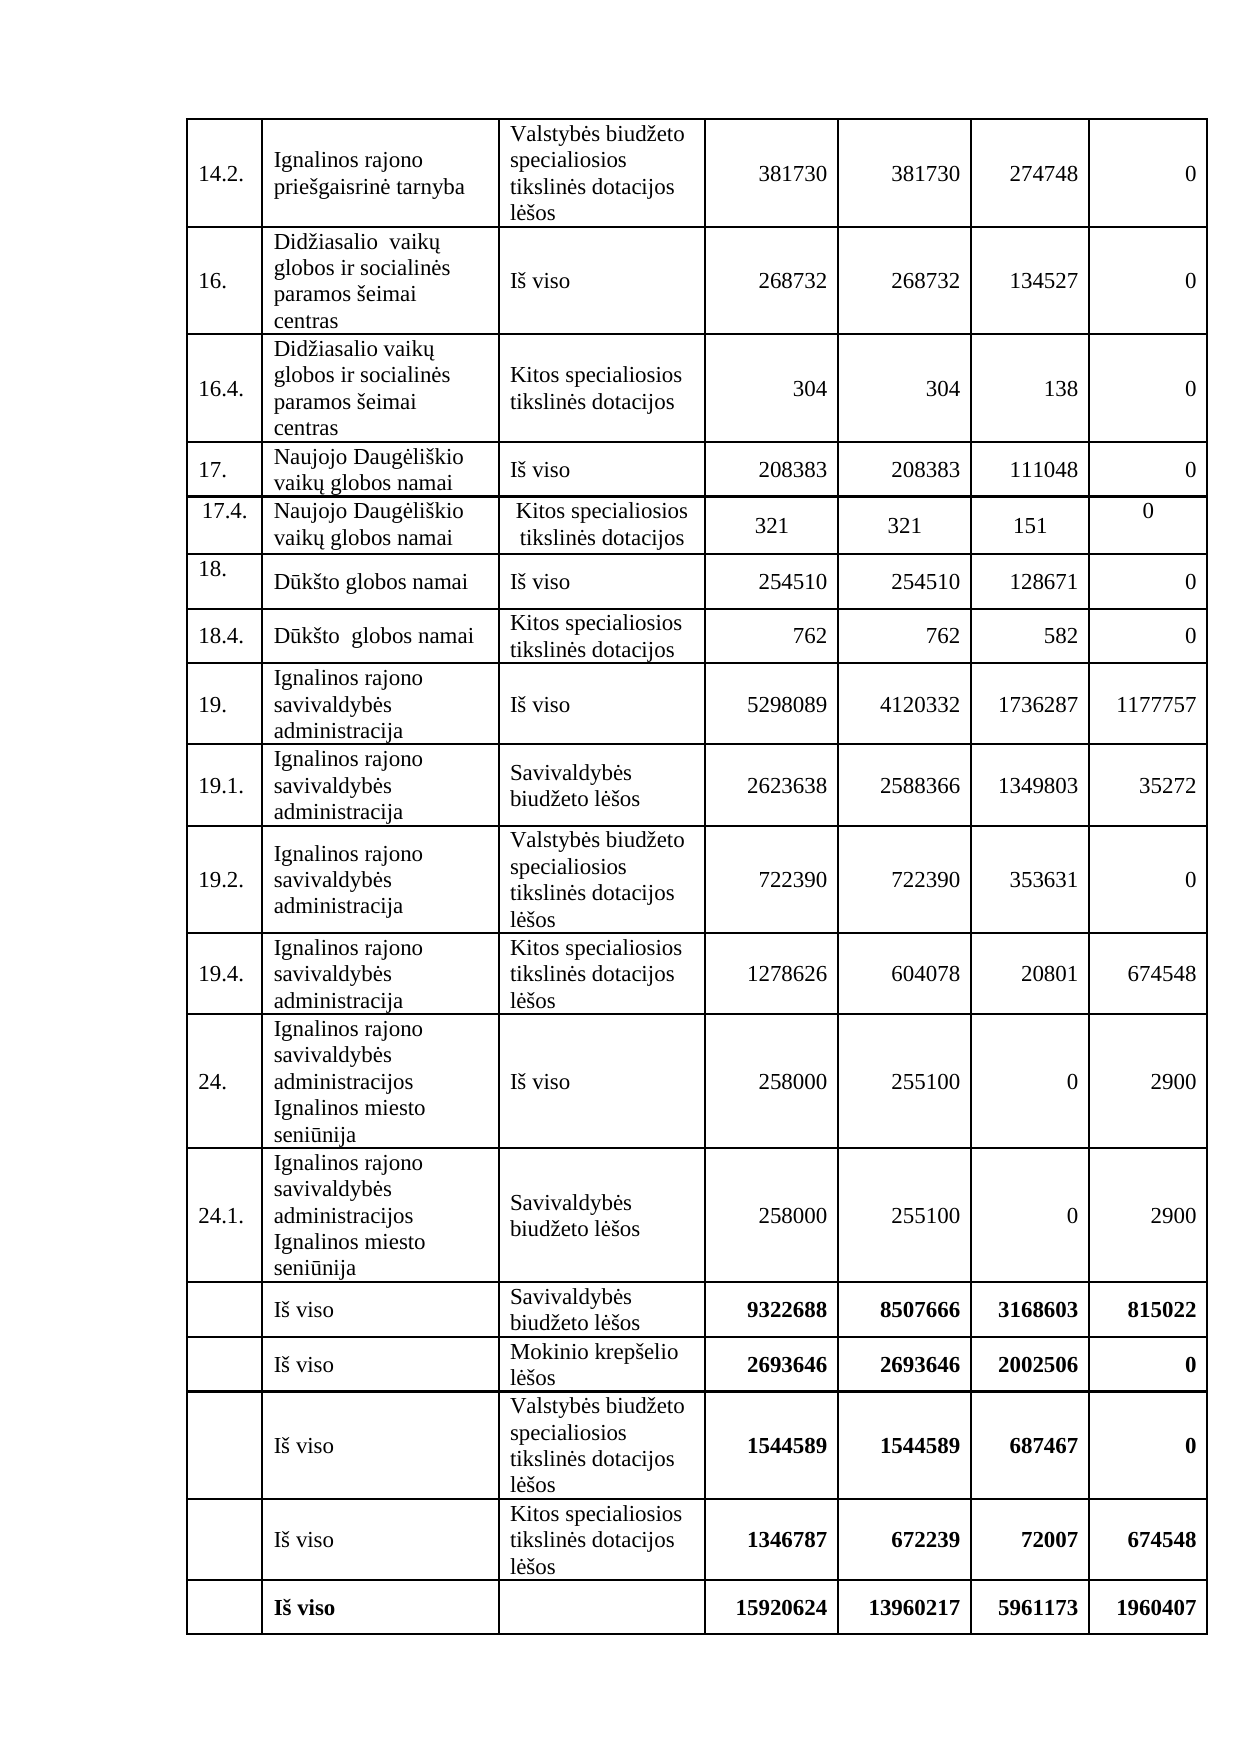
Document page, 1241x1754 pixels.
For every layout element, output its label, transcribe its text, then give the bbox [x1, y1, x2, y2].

table_cell Kitos specialiosios tikslinės dotacijos lėšos [500, 934, 704, 1013]
table_cell 255100 [839, 1149, 970, 1281]
table_cell 8507666 [839, 1283, 970, 1336]
table_cell 1278626 [706, 934, 837, 1013]
table_cell Iš viso [500, 1015, 704, 1147]
table_cell Savivaldybės biudžeto lėšos [500, 1283, 704, 1336]
table_cell Ignalinos rajono savivaldybės administracija [263, 664, 498, 743]
table_cell 0 [1090, 335, 1206, 441]
table_cell Naujojo Daugėliškio vaikų globos namai [263, 498, 498, 553]
table_cell 2588366 [839, 745, 970, 824]
table_cell 268732 [839, 228, 970, 333]
table_cell Mokinio krepšelio lėšos [500, 1338, 704, 1390]
table_cell 672239 [839, 1500, 970, 1579]
table_cell 722390 [839, 827, 970, 932]
table_cell Kitos specialiosios tikslinės dotacijos [500, 335, 704, 441]
table_cell 0 [1090, 443, 1206, 495]
table_cell 208383 [839, 443, 970, 495]
table_cell [188, 1283, 261, 1336]
table_cell Valstybės biudžeto specialiosios tikslinės dotacijos lėšos [500, 827, 704, 932]
table_cell Naujojo Daugėliškio vaikų globos namai [263, 443, 498, 495]
table_cell 0 [1090, 228, 1206, 333]
table_cell 0 [1090, 1338, 1206, 1390]
table_cell [188, 1581, 261, 1633]
table_cell 2693646 [706, 1338, 837, 1390]
table_cell 5298089 [706, 664, 837, 743]
table_cell Ignalinos rajono savivaldybės administracija [263, 827, 498, 932]
table_cell Kitos specialiosios tikslinės dotacijos [500, 610, 704, 662]
table_cell Iš viso [263, 1283, 498, 1336]
table_cell 24. [188, 1015, 261, 1147]
table_cell 19. [188, 664, 261, 743]
table_cell Valstybės biudžeto specialiosios tikslinės dotacijos lėšos [500, 120, 704, 226]
table_cell 14.2. [188, 120, 261, 226]
table_cell 762 [706, 610, 837, 662]
table_cell Savivaldybės biudžeto lėšos [500, 745, 704, 824]
table_cell 268732 [706, 228, 837, 333]
table_cell 16. [188, 228, 261, 333]
table_cell 353631 [972, 827, 1088, 932]
table_cell 0 [1090, 555, 1206, 607]
table_cell 111048 [972, 443, 1088, 495]
table_cell 255100 [839, 1015, 970, 1147]
table_cell 19.2. [188, 827, 261, 932]
table_cell 9322688 [706, 1283, 837, 1336]
table_cell 13960217 [839, 1581, 970, 1633]
table_cell 381730 [839, 120, 970, 226]
table_cell 16.4. [188, 335, 261, 441]
table_cell 687467 [972, 1393, 1088, 1498]
table_cell 674548 [1090, 934, 1206, 1013]
table_cell Iš viso [500, 443, 704, 495]
table_cell 35272 [1090, 745, 1206, 824]
table_cell 604078 [839, 934, 970, 1013]
table_cell 18.4. [188, 610, 261, 662]
table_cell Iš viso [263, 1338, 498, 1390]
table_cell Iš viso [263, 1581, 498, 1633]
table_cell 304 [839, 335, 970, 441]
table_cell 208383 [706, 443, 837, 495]
table_cell 722390 [706, 827, 837, 932]
table_cell 128671 [972, 555, 1088, 607]
table_cell 24.1. [188, 1149, 261, 1281]
table_cell 138 [972, 335, 1088, 441]
table_cell Savivaldybės biudžeto lėšos [500, 1149, 704, 1281]
table_cell 1544589 [839, 1393, 970, 1498]
table_cell 1544589 [706, 1393, 837, 1498]
table_cell 254510 [839, 555, 970, 607]
table_cell Dūkšto globos namai [263, 610, 498, 662]
table_cell 2693646 [839, 1338, 970, 1390]
table_cell 2002506 [972, 1338, 1088, 1390]
table_cell Kitos specialiosios tikslinės dotacijos lėšos [500, 1500, 704, 1579]
table_cell 1177757 [1090, 664, 1206, 743]
table_cell 72007 [972, 1500, 1088, 1579]
table_cell Iš viso [263, 1500, 498, 1579]
table_cell 5961173 [972, 1581, 1088, 1633]
table_cell Didžiasalio vaikų globos ir socialinės paramos šeimai centras [263, 228, 498, 333]
table_cell [500, 1581, 704, 1633]
table_cell 18. [188, 555, 261, 607]
table_cell 0 [972, 1015, 1088, 1147]
table_cell 2900 [1090, 1015, 1206, 1147]
table_cell Iš viso [263, 1393, 498, 1498]
table_cell 254510 [706, 555, 837, 607]
table_cell 20801 [972, 934, 1088, 1013]
table_cell 1736287 [972, 664, 1088, 743]
table_cell [188, 1500, 261, 1579]
table_cell 0 [972, 1149, 1088, 1281]
table_cell Ignalinos rajono savivaldybės administracijos Ignalinos miesto seniūnija [263, 1149, 498, 1281]
table_cell 19.1. [188, 745, 261, 824]
table_cell 2900 [1090, 1149, 1206, 1281]
table_cell 151 [972, 498, 1088, 553]
table_cell Ignalinos rajono savivaldybės administracija [263, 934, 498, 1013]
table_cell 274748 [972, 120, 1088, 226]
table_cell 304 [706, 335, 837, 441]
table_cell Ignalinos rajono savivaldybės administracijos Ignalinos miesto seniūnija [263, 1015, 498, 1147]
table_cell 0 [1090, 827, 1206, 932]
table_cell Iš viso [500, 664, 704, 743]
table_cell 1960407 [1090, 1581, 1206, 1633]
table_cell 815022 [1090, 1283, 1206, 1336]
table_cell Ignalinos rajono savivaldybės administracija [263, 745, 498, 824]
table_cell Ignalinos rajono priešgaisrinė tarnyba [263, 120, 498, 226]
table_cell 134527 [972, 228, 1088, 333]
table_cell 15920624 [706, 1581, 837, 1633]
table_cell 258000 [706, 1149, 837, 1281]
table_cell 0 [1090, 610, 1206, 662]
table_cell 0 [1090, 498, 1206, 553]
table_cell Dūkšto globos namai [263, 555, 498, 607]
table_cell [188, 1338, 261, 1390]
table_cell 762 [839, 610, 970, 662]
table_cell 674548 [1090, 1500, 1206, 1579]
table_cell 4120332 [839, 664, 970, 743]
table_cell 258000 [706, 1015, 837, 1147]
table_cell [188, 1393, 261, 1498]
table_cell Didžiasalio vaikų globos ir socialinės paramos šeimai centras [263, 335, 498, 441]
table_cell 582 [972, 610, 1088, 662]
table_cell 2623638 [706, 745, 837, 824]
table_cell 381730 [706, 120, 837, 226]
table_cell 321 [706, 498, 837, 553]
table_cell 321 [839, 498, 970, 553]
table_cell 1349803 [972, 745, 1088, 824]
table_cell 0 [1090, 120, 1206, 226]
table_cell Kitos specialiosios tikslinės dotacijos [500, 498, 704, 553]
table_cell 3168603 [972, 1283, 1088, 1336]
table_cell 0 [1090, 1393, 1206, 1498]
table_cell 19.4. [188, 934, 261, 1013]
table_cell Iš viso [500, 555, 704, 607]
table_cell Iš viso [500, 228, 704, 333]
table_cell 17.4. [188, 498, 261, 553]
table_cell 17. [188, 443, 261, 495]
table_cell 1346787 [706, 1500, 837, 1579]
table_cell Valstybės biudžeto specialiosios tikslinės dotacijos lėšos [500, 1393, 704, 1498]
